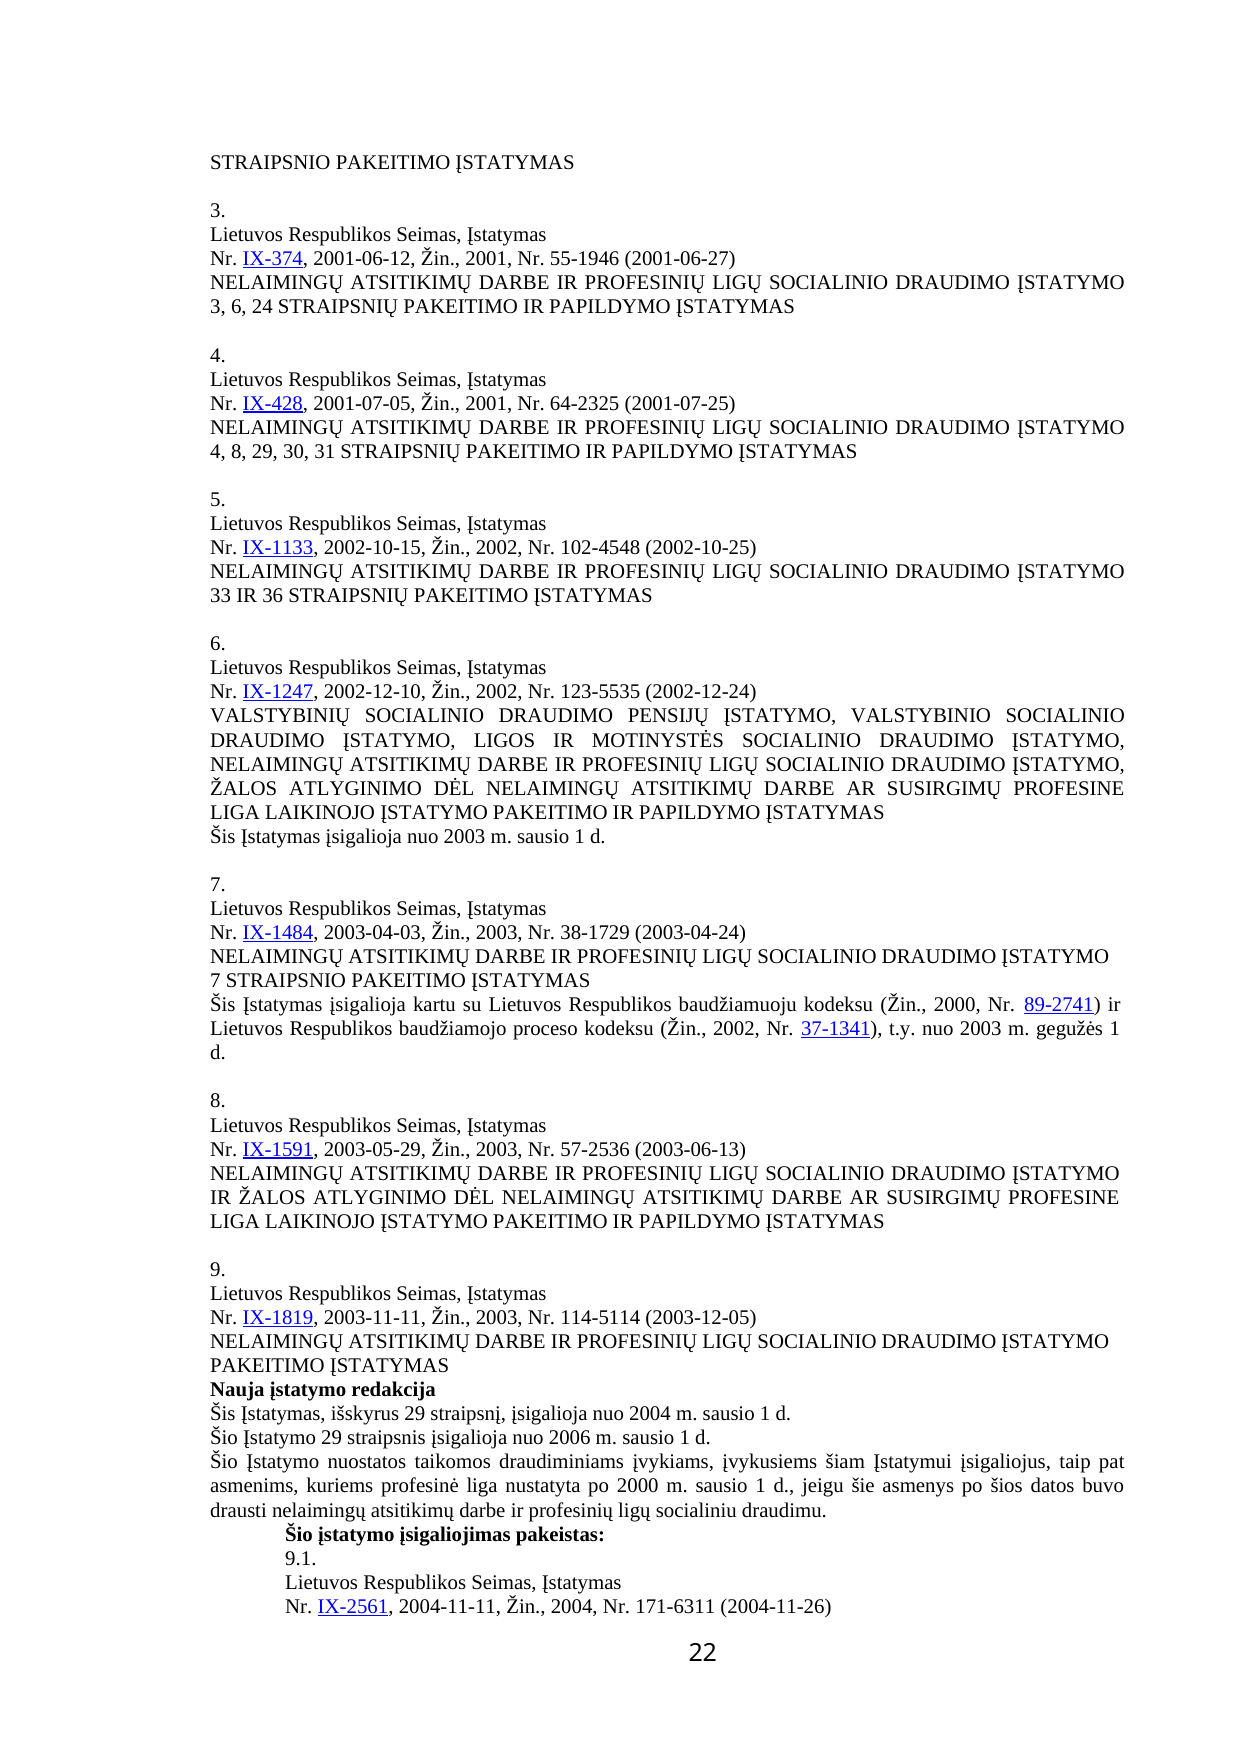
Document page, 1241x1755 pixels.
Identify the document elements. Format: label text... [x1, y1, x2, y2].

text Šis Įstatymas įsigalioja kartu su Lietuvos Respublikos baudžiamuoju kodeksu (Žin., 2000, Nr. 89-2741) ir Lietuvos Respublikos baudžiamojo proceso kodeksu (Žin., 2002, Nr. 37-1341), t.y. nuo 2003 m. gegužės 1 d. [210, 992, 1120, 1064]
text Nr. IX-1133, 2002-10-15, Žin., 2002, Nr. 102-4548 (2002-10-25) [210, 535, 1126, 559]
text Nr. IX-1819, 2003-11-11, Žin., 2003, Nr. 114-5114 (2003-12-05) [210, 1305, 1120, 1329]
text Lietuvos Respublikos Seimas, Įstatymas [210, 1570, 1120, 1594]
text NELAIMINGŲ ATSITIKIMŲ DARBE IR PROFESINIŲ LIGŲ SOCIALINIO DRAUDIMO ĮSTATYMO 7 STRAIPSNIO PAKEITIMO ĮSTATYMAS [210, 944, 1120, 992]
text 5. [210, 487, 1126, 511]
text Lietuvos Respublikos Seimas, Įstatymas [210, 896, 1120, 920]
text NELAIMINGŲ ATSITIKIMŲ DARBE IR PROFESINIŲ LIGŲ SOCIALINIO DRAUDIMO ĮSTATYMO 3, 6, 24 STRAIPSNIŲ PAKEITIMO IR PAPILDYMO ĮSTATYMAS [210, 270, 1126, 318]
text Šis Įstatymas įsigalioja nuo 2003 m. sausio 1 d. [210, 824, 1126, 848]
text Lietuvos Respublikos Seimas, Įstatymas [210, 655, 1126, 679]
text Nr. IX-1484, 2003-04-03, Žin., 2003, Nr. 38-1729 (2003-04-24) [210, 920, 1120, 944]
text Nr. IX-1247, 2002-12-10, Žin., 2002, Nr. 123-5535 (2002-12-24) [210, 679, 1126, 703]
text 4. [210, 342, 1126, 367]
text NELAIMINGŲ ATSITIKIMŲ DARBE IR PROFESINIŲ LIGŲ SOCIALINIO DRAUDIMO ĮSTATYMO IR ŽALOS ATLYGINIMO DĖL NELAIMINGŲ ATSITIKIMŲ DARBE AR SUSIRGIMŲ PROFESINE LIGA LAIKINOJO ĮSTATYMO PAKEITIMO IR PAPILDYMO ĮSTATYMAS [210, 1161, 1120, 1233]
text Nauja įstatymo redakcija [210, 1377, 1120, 1401]
text 9. [210, 1257, 1120, 1281]
text Šio Įstatymo nuostatos taikomos draudiminiams įvykiams, įvykusiems šiam Įstatymui įsigaliojus, taip pat asmenims, kuriems profesinė liga nustatyta po 2000 m. sausio 1 d., jeigu šie asmenys po šios datos buvo drausti nelaimingų atsitikimų darbe ir profesinių ligų socialiniu draudimu. [210, 1449, 1126, 1522]
text Šio įstatymo įsigaliojimas pakeistas: [210, 1522, 1120, 1546]
text 6. [210, 631, 1126, 655]
text 9.1. [210, 1546, 1120, 1570]
text Nr. IX-1591, 2003-05-29, Žin., 2003, Nr. 57-2536 (2003-06-13) [210, 1137, 1120, 1161]
text NELAIMINGŲ ATSITIKIMŲ DARBE IR PROFESINIŲ LIGŲ SOCIALINIO DRAUDIMO ĮSTATYMO 33 IR 36 STRAIPSNIŲ PAKEITIMO ĮSTATYMAS [210, 559, 1126, 607]
text Lietuvos Respublikos Seimas, Įstatymas [210, 1281, 1120, 1305]
text Lietuvos Respublikos Seimas, Įstatymas [210, 367, 1126, 391]
text NELAIMINGŲ ATSITIKIMŲ DARBE IR PROFESINIŲ LIGŲ SOCIALINIO DRAUDIMO ĮSTATYMO PAKEITIMO ĮSTATYMAS [210, 1329, 1120, 1377]
text Šio Įstatymo 29 straipsnis įsigalioja nuo 2006 m. sausio 1 d. [210, 1425, 1120, 1449]
text Lietuvos Respublikos Seimas, Įstatymas [210, 1112, 1120, 1137]
text Lietuvos Respublikos Seimas, Įstatymas [210, 511, 1126, 535]
text Nr. IX-374, 2001-06-12, Žin., 2001, Nr. 55-1946 (2001-06-27) [210, 246, 1126, 270]
text 3. [210, 198, 1126, 222]
text Lietuvos Respublikos Seimas, Įstatymas [210, 222, 1126, 246]
text Nr. IX-428, 2001-07-05, Žin., 2001, Nr. 64-2325 (2001-07-25) [210, 391, 1126, 415]
text STRAIPSNIO PAKEITIMO ĮSTATYMAS [210, 150, 1126, 174]
text Šis Įstatymas, išskyrus 29 straipsnį, įsigalioja nuo 2004 m. sausio 1 d. [210, 1401, 1120, 1425]
text NELAIMINGŲ ATSITIKIMŲ DARBE IR PROFESINIŲ LIGŲ SOCIALINIO DRAUDIMO ĮSTATYMO 4, 8, 29, 30, 31 STRAIPSNIŲ PAKEITIMO IR PAPILDYMO ĮSTATYMAS [210, 415, 1126, 463]
text VALSTYBINIŲ SOCIALINIO DRAUDIMO PENSIJŲ ĮSTATYMO, VALSTYBINIO SOCIALINIO DRAUDIMO ĮSTATYMO, LIGOS IR MOTINYSTĖS SOCIALINIO DRAUDIMO ĮSTATYMO, NELAIMINGŲ ATSITIKIMŲ DARBE IR PROFESINIŲ LIGŲ SOCIALINIO DRAUDIMO ĮSTATYMO, ŽALOS ATLYGINIMO DĖL NELAIMINGŲ ATSITIKIMŲ DARBE AR SUSIRGIMŲ PROFESINE LIGA LAIKINOJO ĮSTATYMO PAKEITIMO IR PAPILDYMO ĮSTATYMAS [210, 703, 1126, 824]
text 8. [210, 1088, 1120, 1112]
text 7. [210, 872, 1120, 896]
text Nr. IX-2561, 2004-11-11, Žin., 2004, Nr. 171-6311 (2004-11-26) [210, 1594, 1120, 1618]
